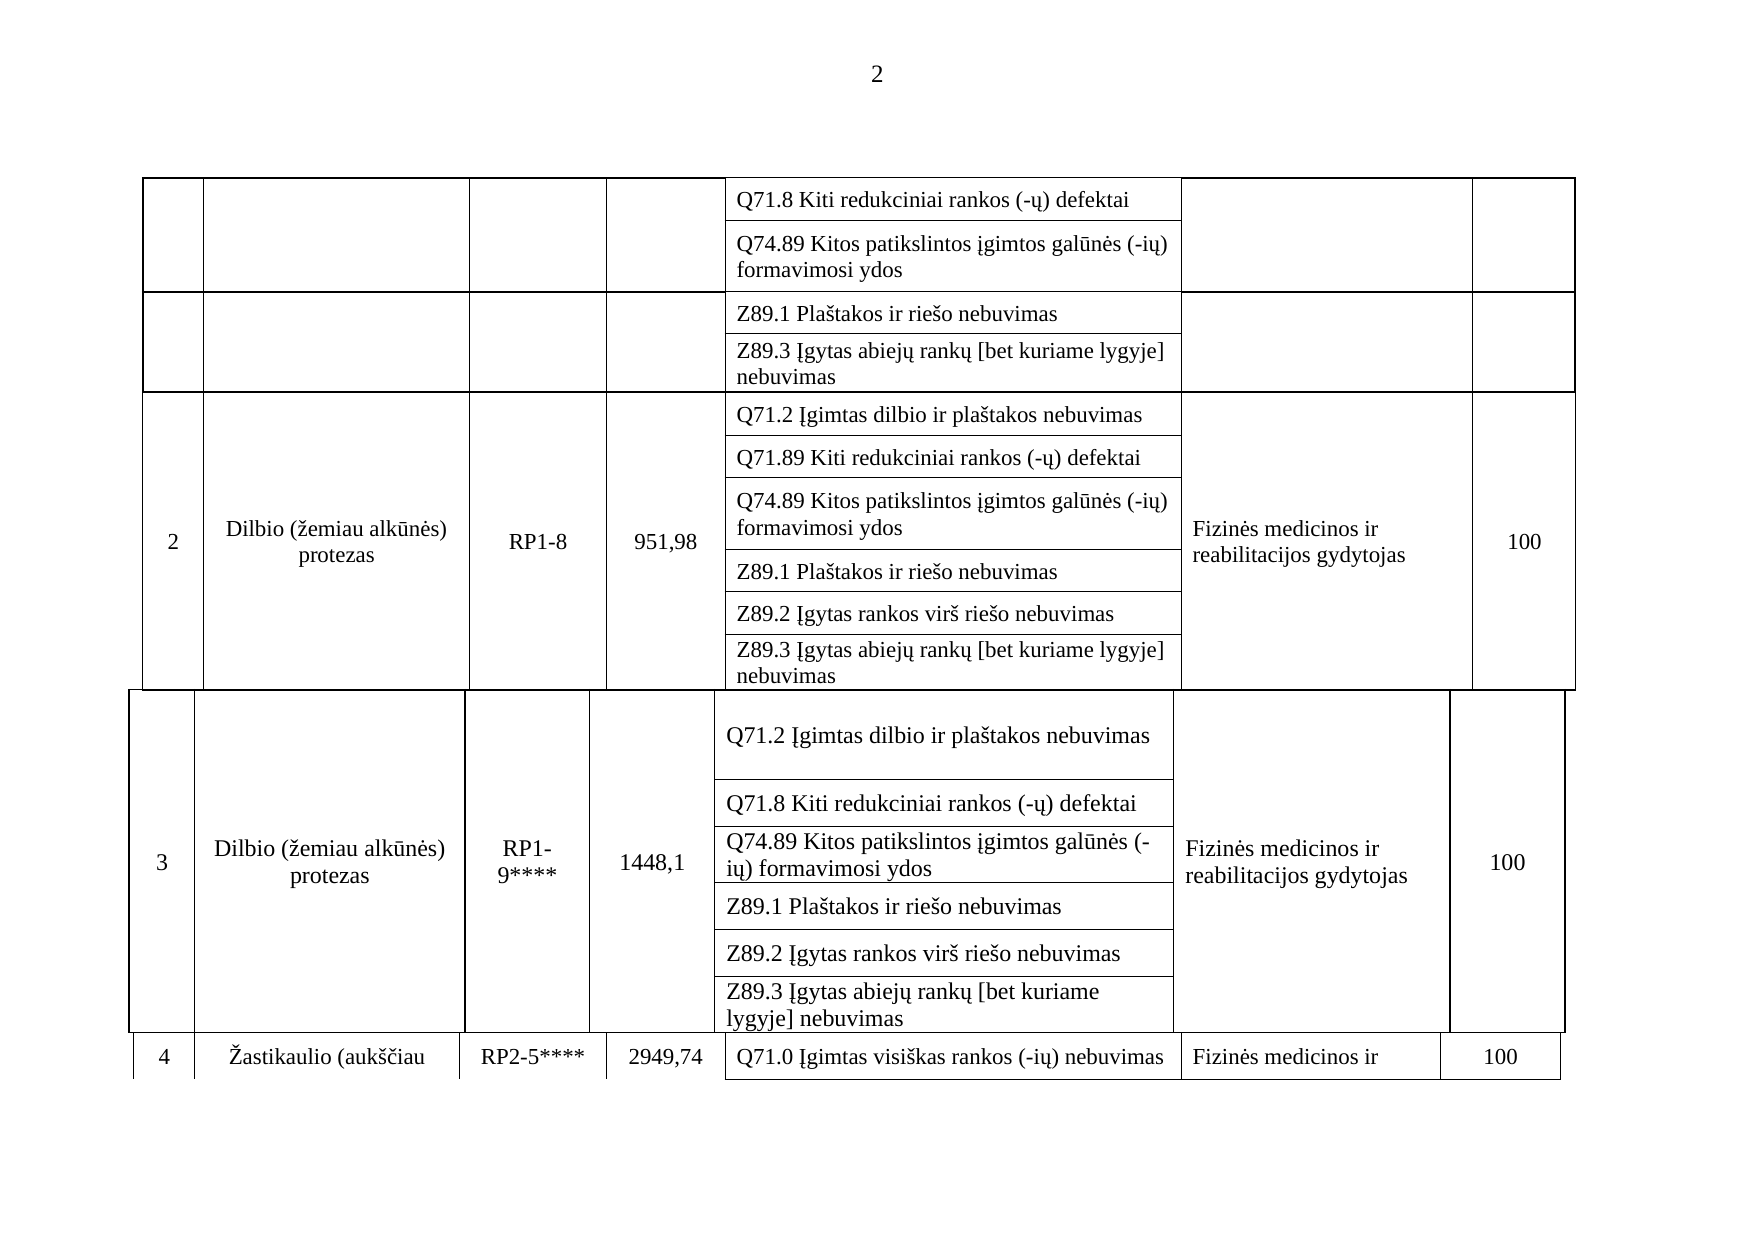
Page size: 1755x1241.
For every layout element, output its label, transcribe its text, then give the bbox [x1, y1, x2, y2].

table_cell Fizinės medicinos ir [1182, 1033, 1440, 1079]
table_cell 100 [1473, 393, 1575, 689]
table_cell Dilbio (žemiau alkūnės) protezas [204, 393, 469, 689]
table_cell [1602, 882, 1621, 929]
table_cell [134, 549, 138, 591]
table_cell [1575, 929, 1602, 976]
table_cell [134, 177, 138, 219]
table_cell 100 [1441, 1033, 1560, 1079]
table_cell [129, 435, 134, 477]
table_cell [1569, 1032, 1575, 1079]
table_cell Q71.8 Kiti redukciniai rankos (-ų) defektai [715, 780, 1173, 826]
table_cell 1448,1 [590, 691, 714, 1032]
table_cell [138, 220, 142, 291]
table_cell [1576, 549, 1602, 591]
table_cell Žastikaulio (aukščiau [195, 1033, 459, 1079]
table_cell Q74.89 Kitos patikslintos įgimtos galūnės (-ių) formavimosi ydos [726, 221, 1181, 291]
table_cell Dilbio (žemiau alkūnės) protezas [195, 691, 464, 1032]
table_cell [1575, 689, 1602, 779]
table_cell [204, 179, 469, 291]
table_cell [204, 293, 469, 391]
table_cell 4 [134, 1033, 194, 1079]
table_cell [1182, 179, 1472, 291]
table_cell [1576, 477, 1602, 549]
table_cell [129, 291, 134, 333]
table_cell [1569, 691, 1575, 779]
table_cell [1576, 177, 1602, 219]
table_cell [129, 391, 134, 435]
table_cell [1602, 779, 1621, 826]
table_cell Q71.0 Įgimtas visiškas rankos (-ių) nebuvimas [726, 1033, 1181, 1079]
table_cell [144, 179, 203, 291]
table_cell [134, 591, 138, 634]
table_cell [134, 291, 138, 333]
table_cell Z89.1 Plaštakos ir riešo nebuvimas [726, 550, 1181, 591]
table_cell [470, 179, 606, 291]
table_cell [1576, 391, 1602, 435]
table_cell [1576, 435, 1602, 477]
table_cell Q74.89 Kitos patikslintos įgimtos galūnės (-ių) formavimosi ydos [726, 478, 1181, 549]
table_cell Fizinės medicinos ir reabilitacijos gydytojas [1174, 691, 1449, 1032]
table_cell [129, 177, 134, 219]
table_cell Q71.2 Įgimtas dilbio ir plaštakos nebuvimas [715, 691, 1173, 779]
table_cell [144, 293, 203, 391]
table_cell [129, 549, 134, 591]
table_cell Z89.2 Įgytas rankos virš riešo nebuvimas [726, 592, 1181, 634]
table_cell Q71.2 Įgimtas dilbio ir plaštakos nebuvimas [726, 393, 1181, 435]
table_cell Q74.89 Kitos patikslintos įgimtos galūnės (-ių) formavimosi ydos [715, 827, 1173, 882]
table_cell [1565, 1032, 1569, 1079]
table_cell [138, 177, 142, 219]
table_cell 2 [143, 393, 203, 689]
table_cell [129, 477, 134, 549]
table_cell [129, 333, 134, 391]
table_cell [1602, 391, 1621, 435]
table_cell [1602, 634, 1621, 689]
table_cell [1602, 177, 1621, 219]
table_cell [138, 591, 142, 634]
table_cell [129, 1033, 133, 1079]
table_cell Z89.3 Įgytas abiejų rankų [bet kuriame lygyje] nebuvimas [726, 635, 1181, 689]
table_cell Z89.2 Įgytas rankos virš riešo nebuvimas [715, 930, 1173, 976]
table_cell [1602, 689, 1621, 779]
table_cell [129, 220, 134, 291]
table_cell 3 [130, 690, 194, 1032]
table_cell [1576, 333, 1602, 391]
table_cell Fizinės medicinos ir reabilitacijos gydytojas [1182, 393, 1472, 689]
table_cell [1473, 293, 1574, 391]
table_cell [138, 549, 142, 591]
table_cell Z89.3 Įgytas abiejų rankų [bet kuriame lygyje] nebuvimas [715, 977, 1173, 1032]
table_cell RP2-5**** [460, 1033, 606, 1079]
table_cell [134, 220, 138, 291]
table_cell [1602, 220, 1621, 291]
table_cell RP1-8 [470, 393, 606, 689]
table_cell [1602, 976, 1621, 1032]
table_cell [1569, 976, 1575, 1032]
table_cell [1569, 882, 1575, 929]
table_cell [1576, 634, 1602, 689]
table_cell [607, 179, 725, 291]
table_cell [1602, 435, 1621, 477]
table_cell [1575, 826, 1602, 882]
table_cell RP1-9**** [466, 691, 589, 1032]
table_cell [470, 293, 606, 391]
table_cell [138, 634, 142, 689]
table_cell Q71.8 Kiti redukciniai rankos (-ų) defektai [726, 178, 1181, 219]
table_cell [1602, 291, 1621, 333]
table_cell Z89.1 Plaštakos ir riešo nebuvimas [726, 292, 1181, 333]
table_cell [1575, 882, 1602, 929]
table_cell [1602, 929, 1621, 976]
table_cell [134, 634, 138, 689]
table_cell [129, 634, 134, 689]
table_cell [134, 391, 138, 435]
table_cell [1576, 591, 1602, 634]
table_cell [138, 333, 142, 391]
table_cell [1569, 779, 1575, 826]
table_cell [1569, 826, 1575, 882]
table_cell [607, 293, 725, 391]
table_cell 951,98 [607, 393, 725, 689]
table_cell [1575, 779, 1602, 826]
table_cell [129, 591, 134, 634]
table_cell [1575, 1032, 1602, 1079]
table_cell [134, 333, 138, 391]
table_cell [1602, 549, 1621, 591]
table_cell Z89.1 Plaštakos ir riešo nebuvimas [715, 883, 1173, 929]
table_cell [1602, 1032, 1621, 1079]
table_cell [1576, 291, 1602, 333]
table_cell [1575, 976, 1602, 1032]
table_cell [1602, 591, 1621, 634]
table_cell [138, 435, 142, 477]
table_cell [138, 291, 142, 333]
table_cell [1602, 477, 1621, 549]
table_cell [1569, 929, 1575, 976]
table_cell [1576, 220, 1602, 291]
table_cell [134, 435, 138, 477]
table_cell [138, 391, 142, 435]
table_cell 100 [1451, 691, 1564, 1032]
table_cell [1182, 293, 1472, 391]
table_cell [138, 477, 142, 549]
table_cell [1602, 826, 1621, 882]
table_cell [1473, 179, 1574, 291]
table_cell [134, 477, 138, 549]
table_cell [1602, 333, 1621, 391]
table_cell Q71.89 Kiti redukciniai rankos (-ų) defektai [726, 436, 1181, 477]
table_cell 2949,74 [607, 1033, 725, 1079]
table_cell Z89.3 Įgytas abiejų rankų [bet kuriame lygyje] nebuvimas [726, 334, 1181, 391]
